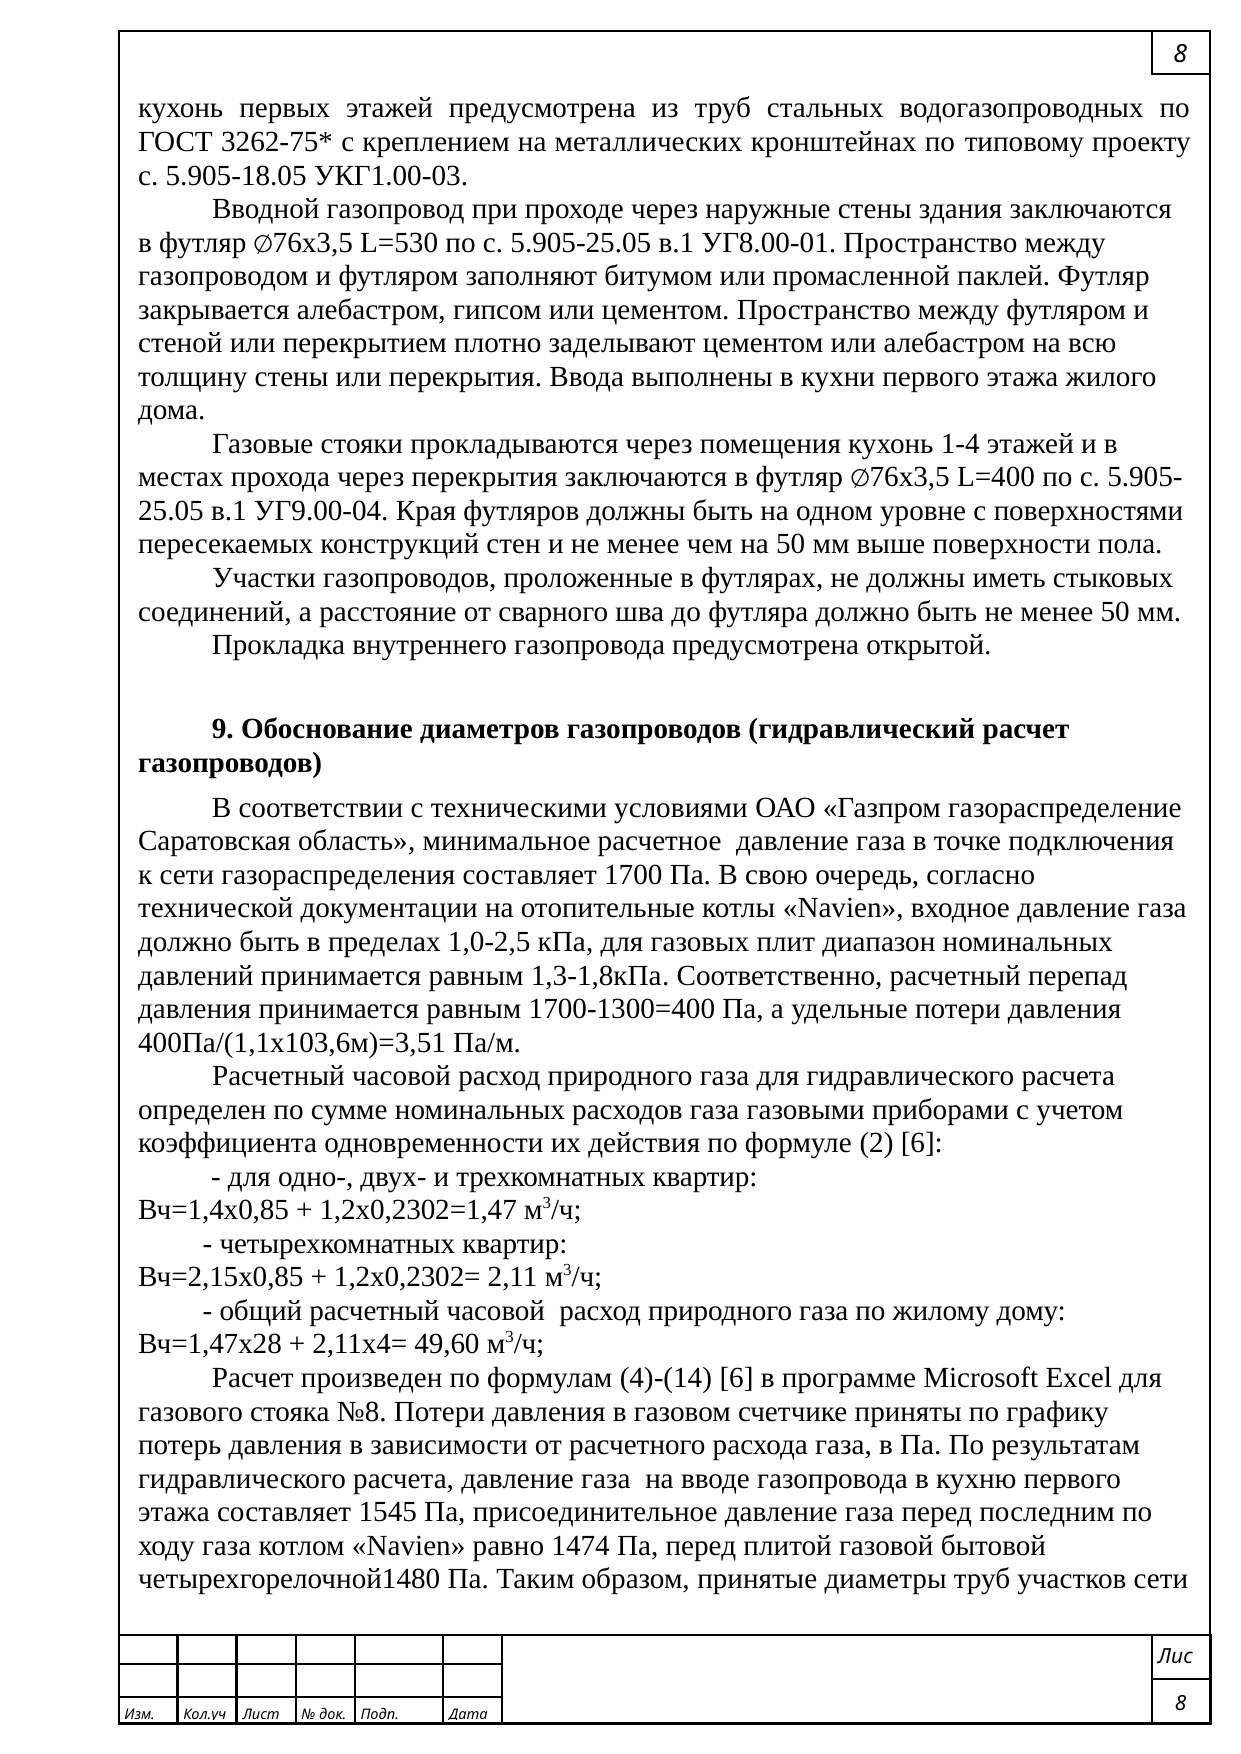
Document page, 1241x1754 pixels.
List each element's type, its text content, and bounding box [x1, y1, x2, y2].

text Вч=1,47х28 + 2,11х4= 49,60 м3/ч; [138, 1327, 1191, 1360]
text В соответствии с техническими условиями ОАО «Газпром газораспределение Саратовская область», минимальное расчетное давление газа в точке подключения к сети газораспределения составляет 1700 Па. В свою очередь, согласно технической документации на отопительные котлы «Navien», входное давление газа должно быть в пределах 1,0-2,5 кПа, для газовых плит диапазон номинальных давлений принимается равным 1,3-1,8кПа. Соответственно, расчетный перепад давления принимается равным 1700-1300=400 Па, а удельные потери давления [138, 790, 1191, 1025]
text 400Па/(1,1х103,6м)=3,51 Па/м. [138, 1025, 1191, 1058]
text Участки газопроводов, проложенные в футлярах, не должны иметь стыковых соединений, а расстояние от сварного шва до футляра должно быть не менее 50 мм. [138, 560, 1191, 627]
text Вводной газопровод при проходе через наружные стены здания заключаются в футляр ∅76х3,5 L=530 по с. 5.905-25.05 в.1 УГ8.00-01. Пространство между газопроводом и футляром заполняют битумом или промасленной паклей. Футляр закрывается алебастром, гипсом или цементом. Пространство между футляром и стеной или перекрытием плотно заделывают цементом или алебастром на всю толщину стены или перекрытия. Ввода выполнены в кухни первого этажа жилого дома. [138, 191, 1191, 426]
text Прокладка внутреннего газопровода предусмотрена открытой. [138, 627, 1191, 661]
text Вч=1,4х0,85 + 1,2х0,2302=1,47 м3/ч; [138, 1192, 1191, 1226]
text 9. Обоснование диаметров газопроводов (гидравлический расчет газопроводов) [138, 711, 1191, 778]
text Вч=2,15х0,85 + 1,2х0,2302= 2,11 м3/ч; [138, 1259, 1191, 1293]
text кухонь первых этажей предусмотрена из труб стальных водогазопроводных по ГОСТ 3262-75* с креплением на металлических кронштейнах по типовому проекту с. 5.905-18.05 УКГ1.00-03. [138, 91, 1191, 191]
text Расчет произведен по формулам (4)-(14) [6] в программе Microsoft Excel для газового стояка №8. Потери давления в газовом счетчике приняты по графику потерь давления в зависимости от расчетного расхода газа, в Па. По результатам гидравлического расчета, давление газа на вводе газопровода в кухню первого этажа составляет 1545 Па, присоединительное давление газа перед последним по ходу газа котлом «Navien» равно 1474 Па, перед плитой газовой бытовой четырехгорелочной1480 Па. Таким образом, принятые диаметры труб участков сети [138, 1360, 1191, 1595]
text - для одно-, двух- и трехкомнатных квартир: [138, 1159, 1191, 1192]
text Газовые стояки прокладываются через помещения кухонь 1-4 этажей и в местах прохода через перекрытия заключаются в футляр ∅76х3,5 L=400 по с. 5.905-25.05 в.1 УГ9.00-04. Края футляров должны быть на одном уровне с поверхностями пересекаемых конструкций стен и не менее чем на 50 мм выше поверхности пола. [138, 426, 1191, 560]
text - общий расчетный часовой расход природного газа по жилому дому: [138, 1293, 1191, 1327]
list - четырехкомнатных квартир: [138, 1226, 1191, 1259]
text Расчетный часовой расход природного газа для гидравлического расчета определен по сумме номинальных расходов газа газовыми приборами с учетом коэффициента одновременности их действия по формуле (2) [6]: [138, 1058, 1191, 1159]
